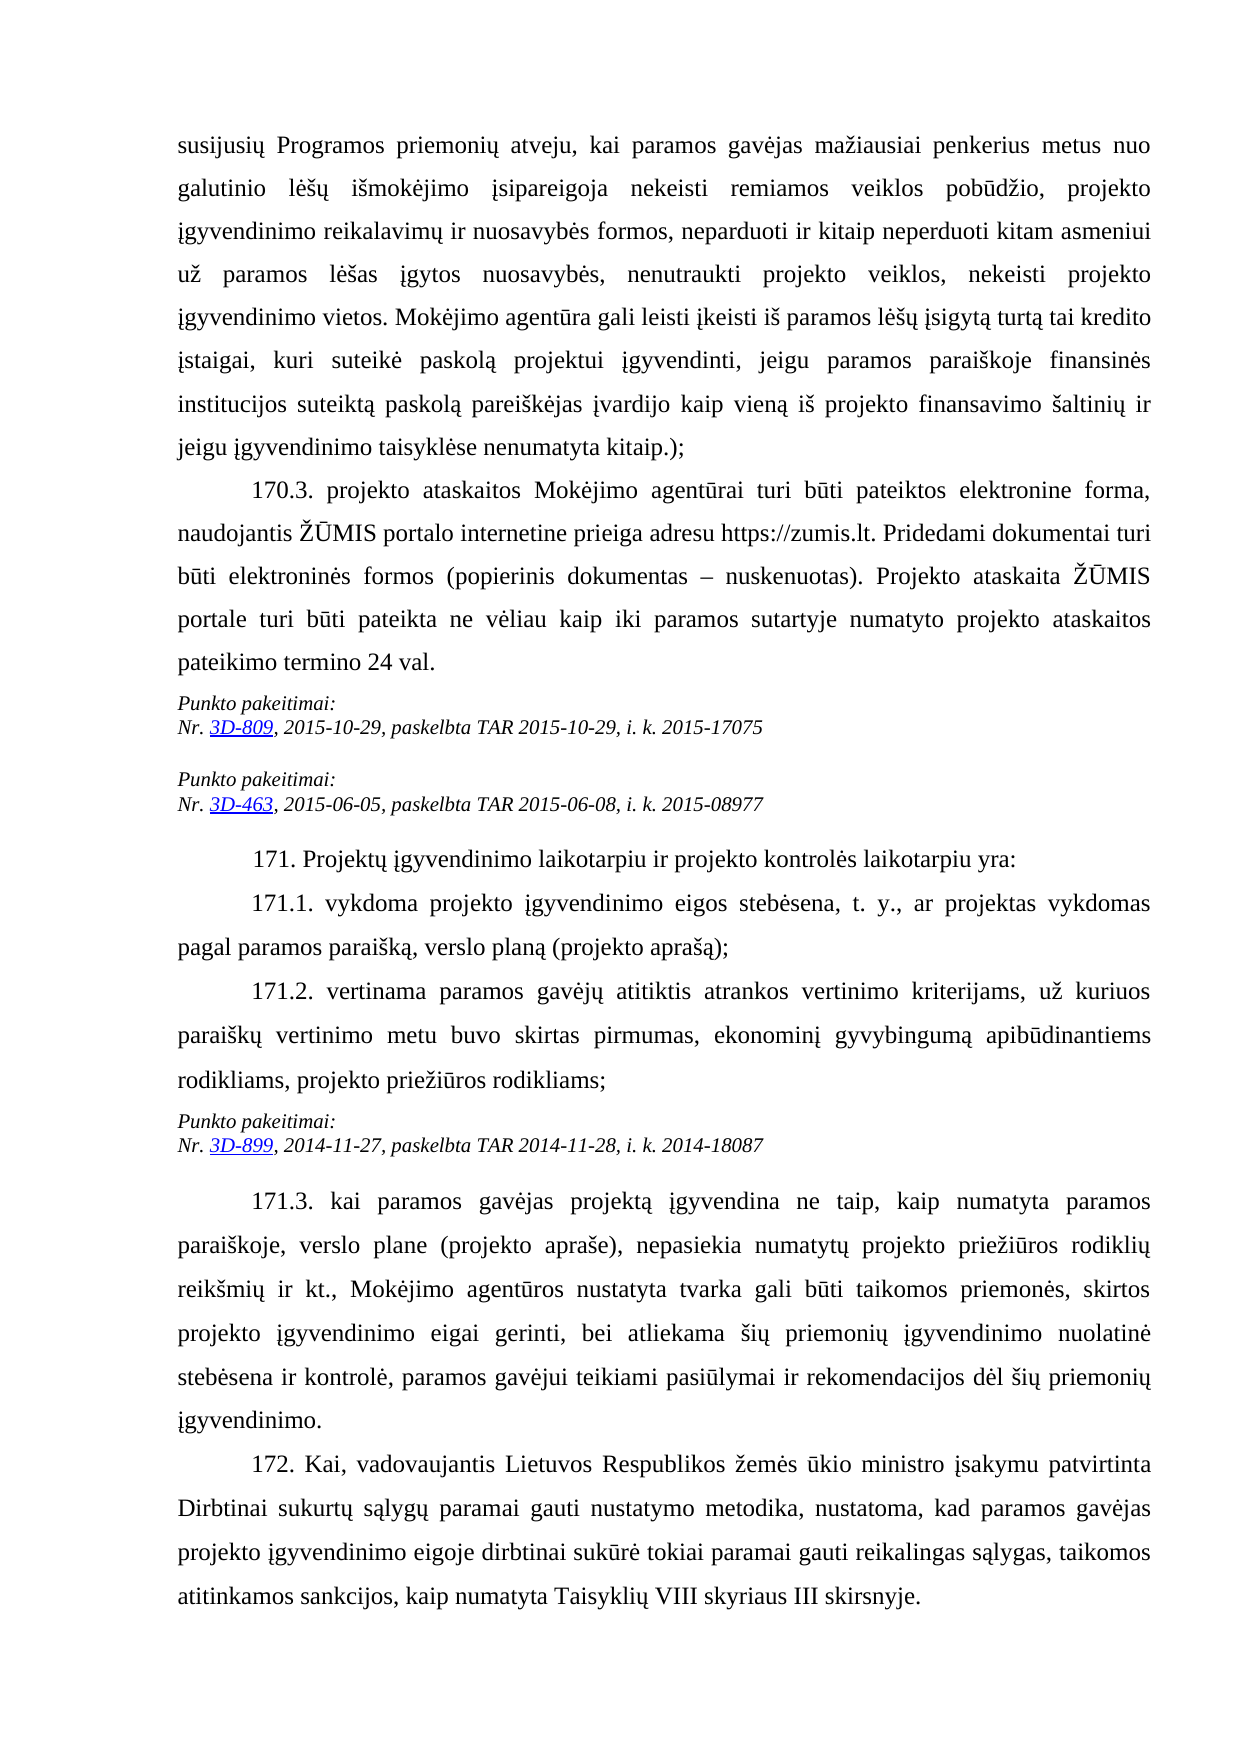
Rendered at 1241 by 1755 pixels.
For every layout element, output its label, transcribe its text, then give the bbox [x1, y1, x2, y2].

text 171. Projektų įgyvendinimo laikotarpiu ir projekto kontrolės laikotarpiu yra: [177, 844, 1152, 873]
text 171.3. kai paramos gavėjas projektą įgyvendina ne taip, kaip numatyta paramos paraiškoje, verslo plane (projekto apraše), nepasiekia numatytų projekto priežiūros rodiklių reikšmių ir kt., Mokėjimo agentūros nustatyta tvarka gali būti taikomos priemonės, skirtos projekto įgyvendinimo eigai gerinti, bei atliekama šių priemonių įgyvendinimo nuolatinė stebėsena ir kontrolė, paramos gavėjui teikiami pasiūlymai ir rekomendacijos dėl šių priemonių įgyvendinimo. [177, 1186, 1152, 1434]
text Nr. 3D-463, 2015-06-05, paskelbta TAR 2015-06-08, i. k. 2015-08977 [177, 791, 1152, 816]
text Punkto pakeitimai: [177, 691, 1152, 714]
text 171.2. vertinama paramos gavėjų atitiktis atrankos vertinimo kriterijams, už kuriuos paraiškų vertinimo metu buvo skirtas pirmumas, ekonominį gyvybingumą apibūdinantiems rodikliams, projekto priežiūros rodikliams; [177, 976, 1152, 1093]
text Nr. 3D-899, 2014-11-27, paskelbta TAR 2014-11-28, i. k. 2014-18087 [177, 1133, 1152, 1157]
text Nr. 3D-809, 2015-10-29, paskelbta TAR 2015-10-29, i. k. 2015-17075 [177, 714, 1152, 739]
text Punkto pakeitimai: [177, 767, 1152, 791]
text 171.1. vykdoma projekto įgyvendinimo eigos stebėsena, t. y., ar projektas vykdomas pagal paramos paraišką, verslo planą (projekto aprašą); [177, 888, 1152, 961]
text susijusių Programos priemonių atveju, kai paramos gavėjas mažiausiai penkerius metus nuo galutinio lėšų išmokėjimo įsipareigoja nekeisti remiamos veiklos pobūdžio, projekto įgyvendinimo reikalavimų ir nuosavybės formos, neparduoti ir kitaip neperduoti kitam asmeniui už paramos lėšas įgytos nuosavybės, nenutraukti projekto veiklos, nekeisti projekto įgyvendinimo vietos. Mokėjimo agentūra gali leisti įkeisti iš paramos lėšų įsigytą turtą tai kredito įstaigai, kuri suteikė paskolą projektui įgyvendinti, jeigu paramos paraiškoje finansinės institucijos suteiktą paskolą pareiškėjas įvardijo kaip vieną iš projekto finansavimo šaltinių ir jeigu įgyvendinimo taisyklėse nenumatyta kitaip.); [177, 130, 1152, 461]
text Punkto pakeitimai: [177, 1109, 1152, 1133]
text 172. Kai, vadovaujantis Lietuvos Respublikos žemės ūkio ministro įsakymu patvirtinta Dirbtinai sukurtų sąlygų paramai gauti nustatymo metodika, nustatoma, kad paramos gavėjas projekto įgyvendinimo eigoje dirbtinai sukūrė tokiai paramai gauti reikalingas sąlygas, taikomos atitinkamos sankcijos, kaip numatyta Taisyklių VIII skyriaus III skirsnyje. [177, 1449, 1152, 1610]
text 170.3. projekto ataskaitos Mokėjimo agentūrai turi būti pateiktos elektronine forma, naudojantis ŽŪMIS portalo internetine prieiga adresu https://zumis.lt. Pridedami dokumentai turi būti elektroninės formos (popierinis dokumentas – nuskenuotas). Projekto ataskaita ŽŪMIS portale turi būti pateikta ne vėliau kaip iki paramos sutartyje numatyto projekto ataskaitos pateikimo termino 24 val. [177, 475, 1152, 676]
